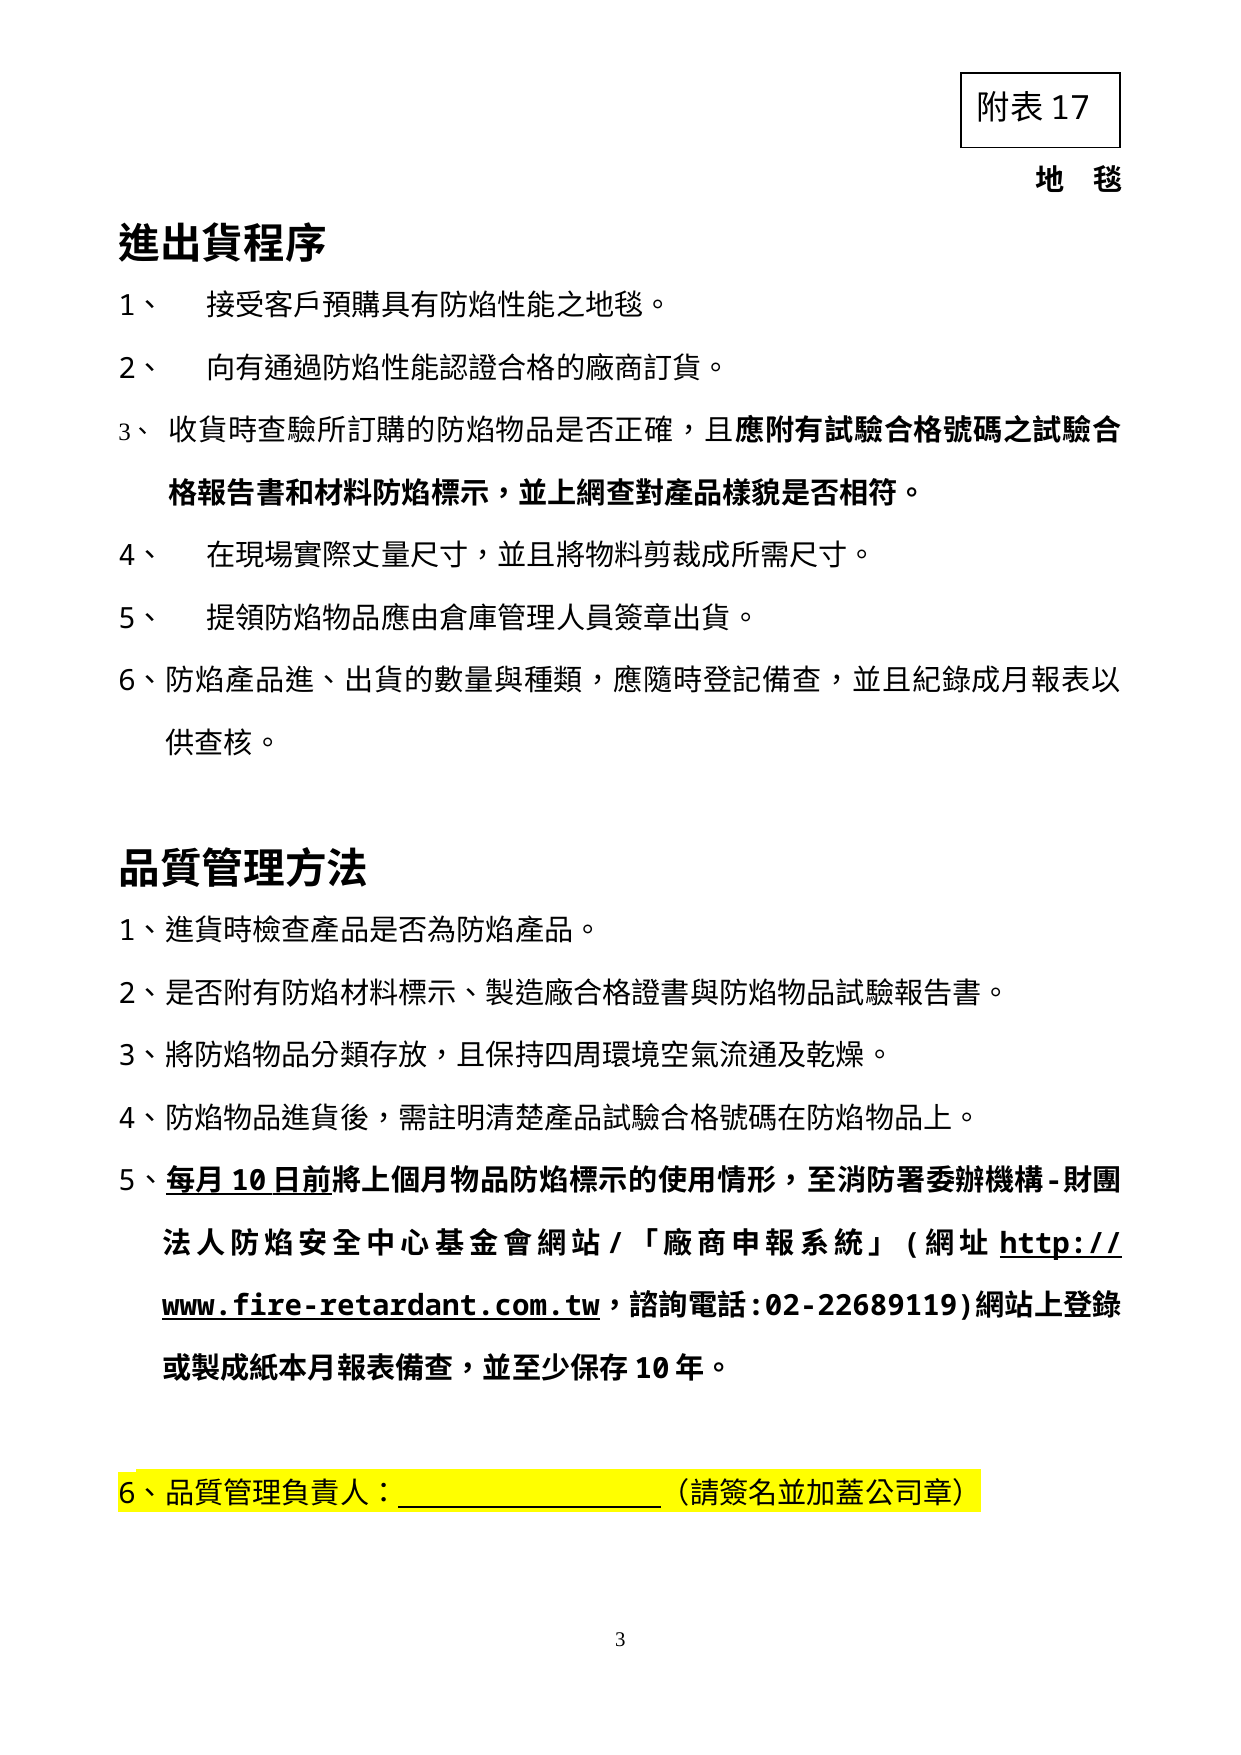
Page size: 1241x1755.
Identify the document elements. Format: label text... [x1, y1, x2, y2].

list 接受客戶預購具有防焰性能之地毯。 [118, 261, 1122, 324]
text 4、防焰物品進貨後，需註明清楚產品試驗合格號碼在防焰物品上。 [118, 1074, 1122, 1136]
text 地 毯 [118, 136, 1122, 199]
list 在現場實際丈量尺寸，並且將物料剪裁成所需尺寸。 [118, 511, 1122, 574]
text 2、是否附有防焰材料標示、製造廠合格證書與防焰物品試驗報告書。 [118, 949, 1122, 1011]
text 1、進貨時檢查產品是否為防焰產品。 [118, 886, 1122, 949]
text 附表17 [976, 81, 1104, 129]
text 品質管理方法 [118, 824, 1122, 886]
text 6、品質管理負責人： （請簽名並加蓋公司章） [118, 1449, 1122, 1511]
list 收貨時查驗所訂購的防焰物品是否正確，且應附有試驗合格號碼之試驗合格報告書和材料防焰標示，並上網查對產品樣貌是否相符。 [118, 386, 1122, 511]
list 提領防焰物品應由倉庫管理人員簽章出貨。 [118, 574, 1122, 636]
text 3、將防焰物品分類存放，且保持四周環境空氣流通及乾燥。 [118, 1011, 1122, 1074]
text 5、每月10日前將上個月物品防焰標示的使用情形，至消防署委辦機構-財團法人防焰安全中心基金會網站/「廠商申報系統」(網址http://www.fire-retardant.com.tw，諮詢電話:02-22689119)網站上登錄，或製成紙本月報表備查，並至少保存10年。 [118, 1136, 1122, 1386]
text 進出貨程序 [118, 199, 1122, 261]
list 防焰產品進、出貨的數量與種類，應隨時登記備查，並且紀錄成月報表以供查核。 [118, 636, 1122, 761]
list 向有通過防焰性能認證合格的廠商訂貨。 [118, 324, 1122, 386]
